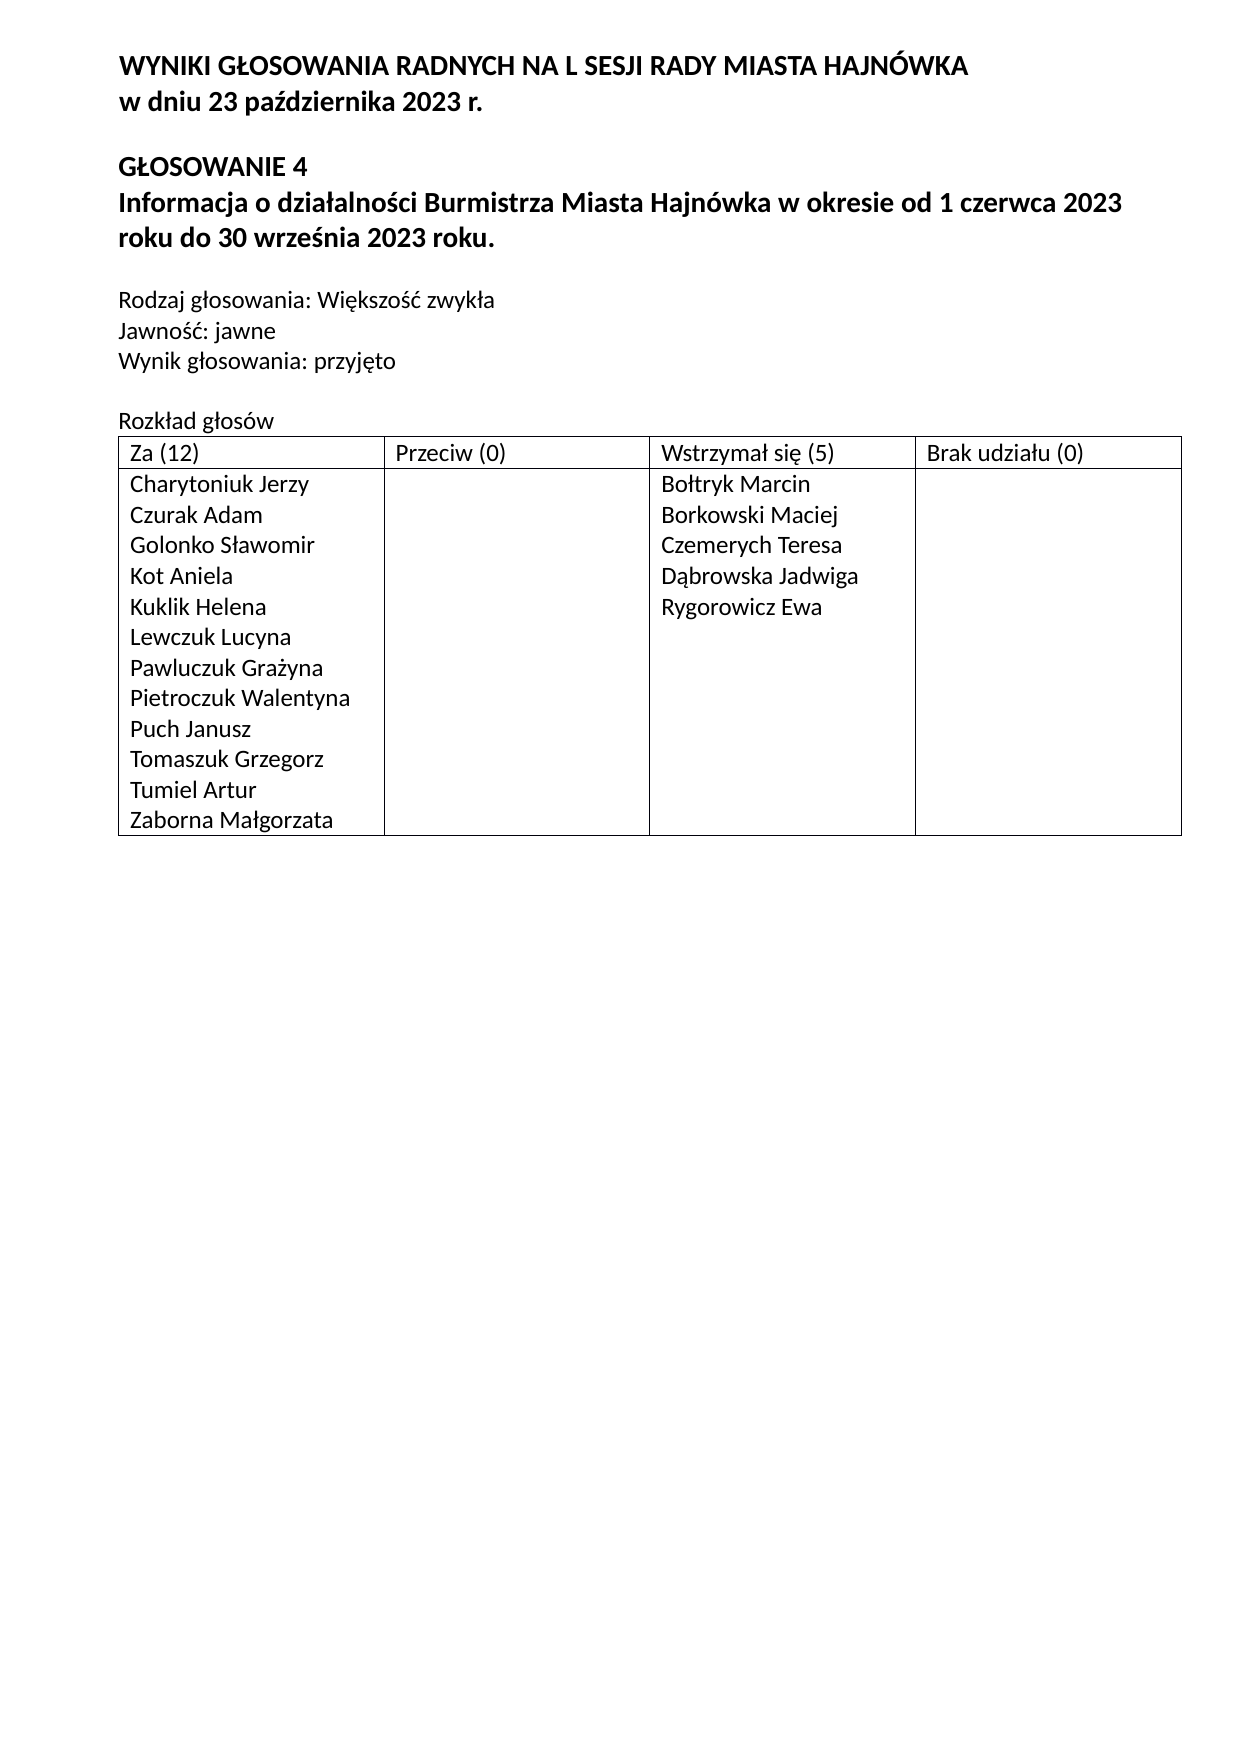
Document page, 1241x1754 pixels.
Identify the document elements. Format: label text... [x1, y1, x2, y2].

text Rodzaj głosowania: Większość zwykła [118, 284, 1181, 315]
table_header Za (12) [119, 437, 384, 467]
table_header Przeciw (0) [385, 437, 649, 467]
text Wynik głosowania: przyjęto [118, 345, 1181, 376]
text Jawność: jawne [118, 315, 1181, 345]
table_cell Charytoniuk Jerzy Czurak Adam Golonko Sławomir Kot Aniela Kuklik Helena Lewczuk Lucyna Pawluczuk Grażyna Pietroczuk Walentyna Puch Janusz Tomaszuk Grzegorz Tumiel Artur Zaborna Małgorzata [119, 469, 384, 835]
table_header Brak udziału (0) [916, 437, 1181, 467]
table_cell [385, 469, 649, 835]
table_cell [916, 469, 1181, 835]
table_header Wstrzymał się (5) [650, 437, 915, 467]
table_cell Bołtryk Marcin Borkowski Maciej Czemerych Teresa Dąbrowska Jadwiga Rygorowicz Ewa [650, 469, 915, 835]
text Rozkład głosów [118, 405, 1181, 436]
subtitle Informacja o działalności Burmistrza Miasta Hajnówka w okresie od 1 czerwca 2023 roku do 30 września 2023 roku. [118, 184, 1181, 255]
subtitle GŁOSOWANIE 4 [118, 148, 1181, 184]
